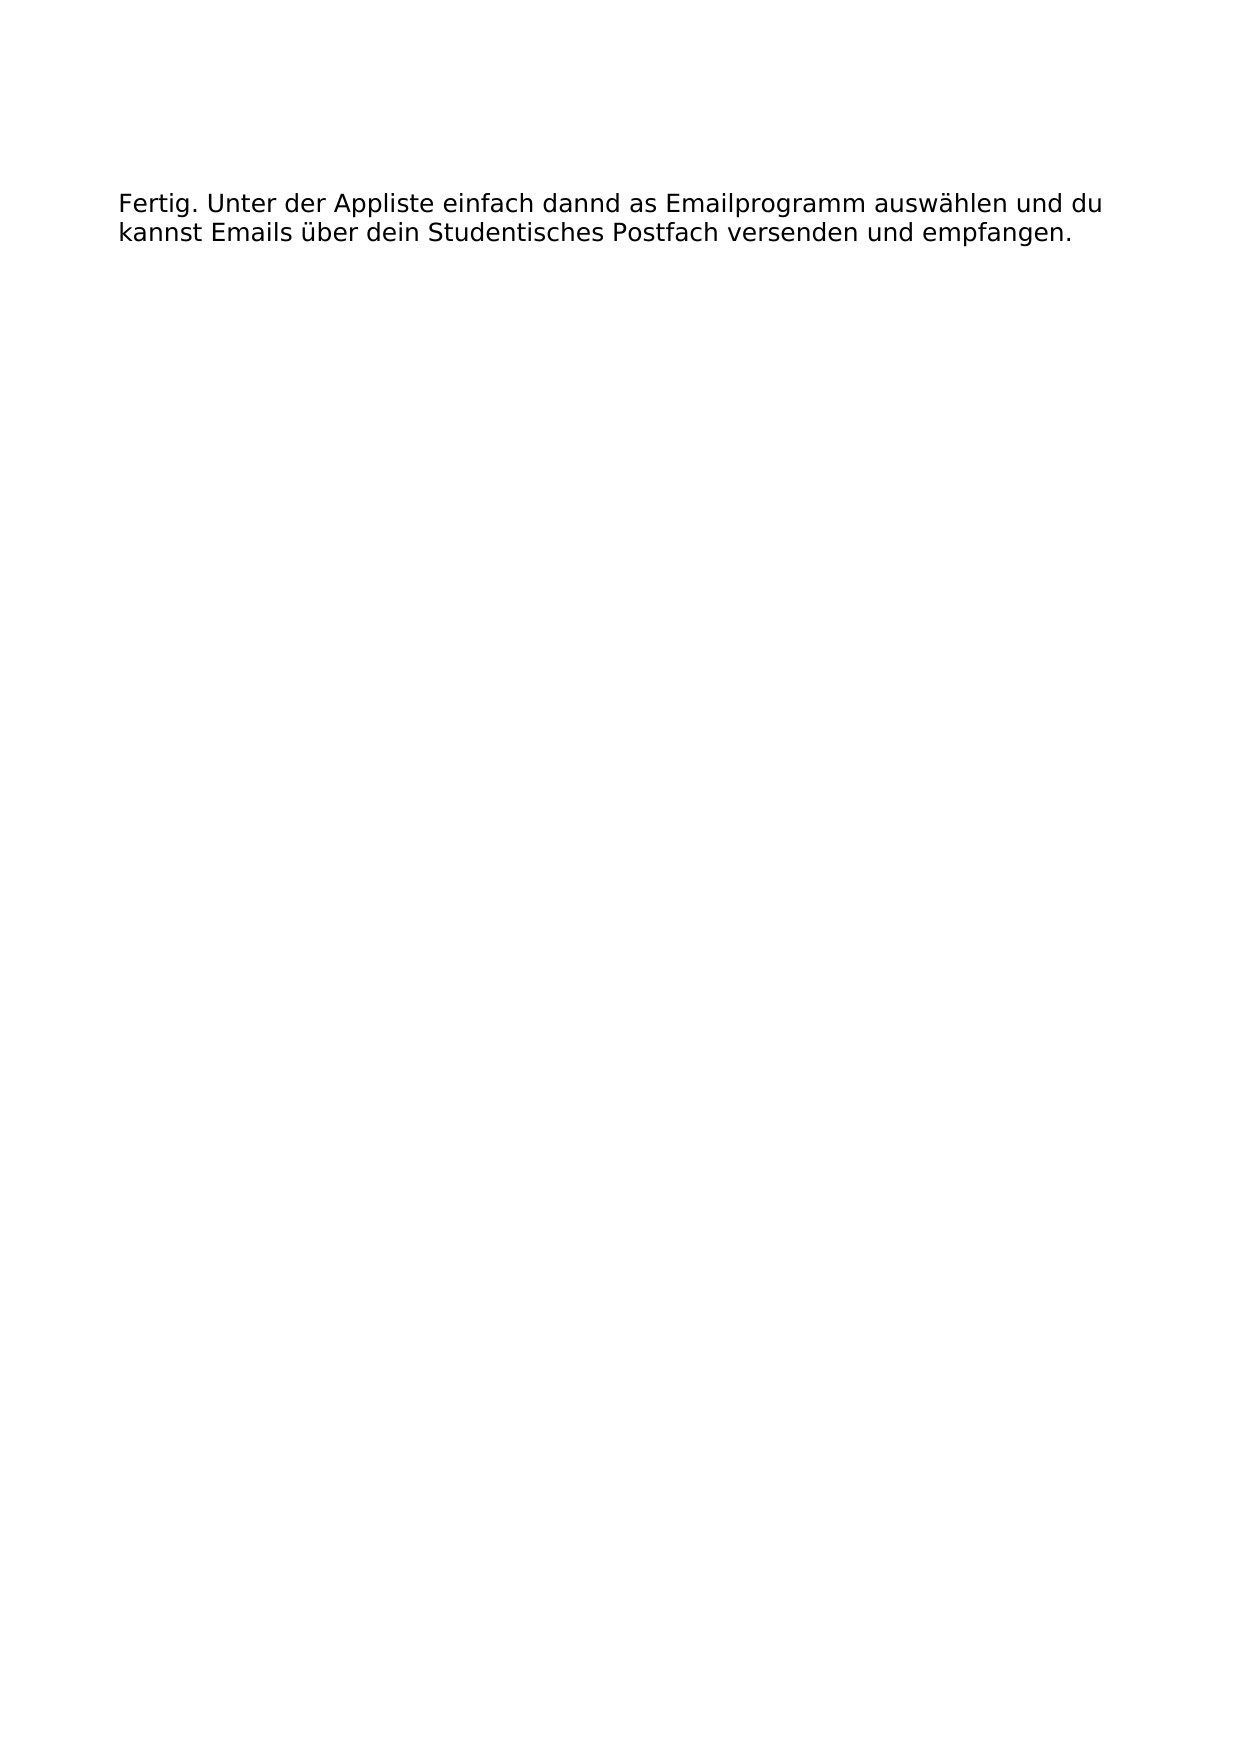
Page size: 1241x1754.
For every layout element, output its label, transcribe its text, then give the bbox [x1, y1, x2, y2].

text Fertig. Unter der Appliste einfach dannd as Emailprogramm auswählen und du kannst Emails über dein Studentisches Postfach versenden und empfangen. [118, 189, 1122, 247]
text [118, 118, 1122, 176]
